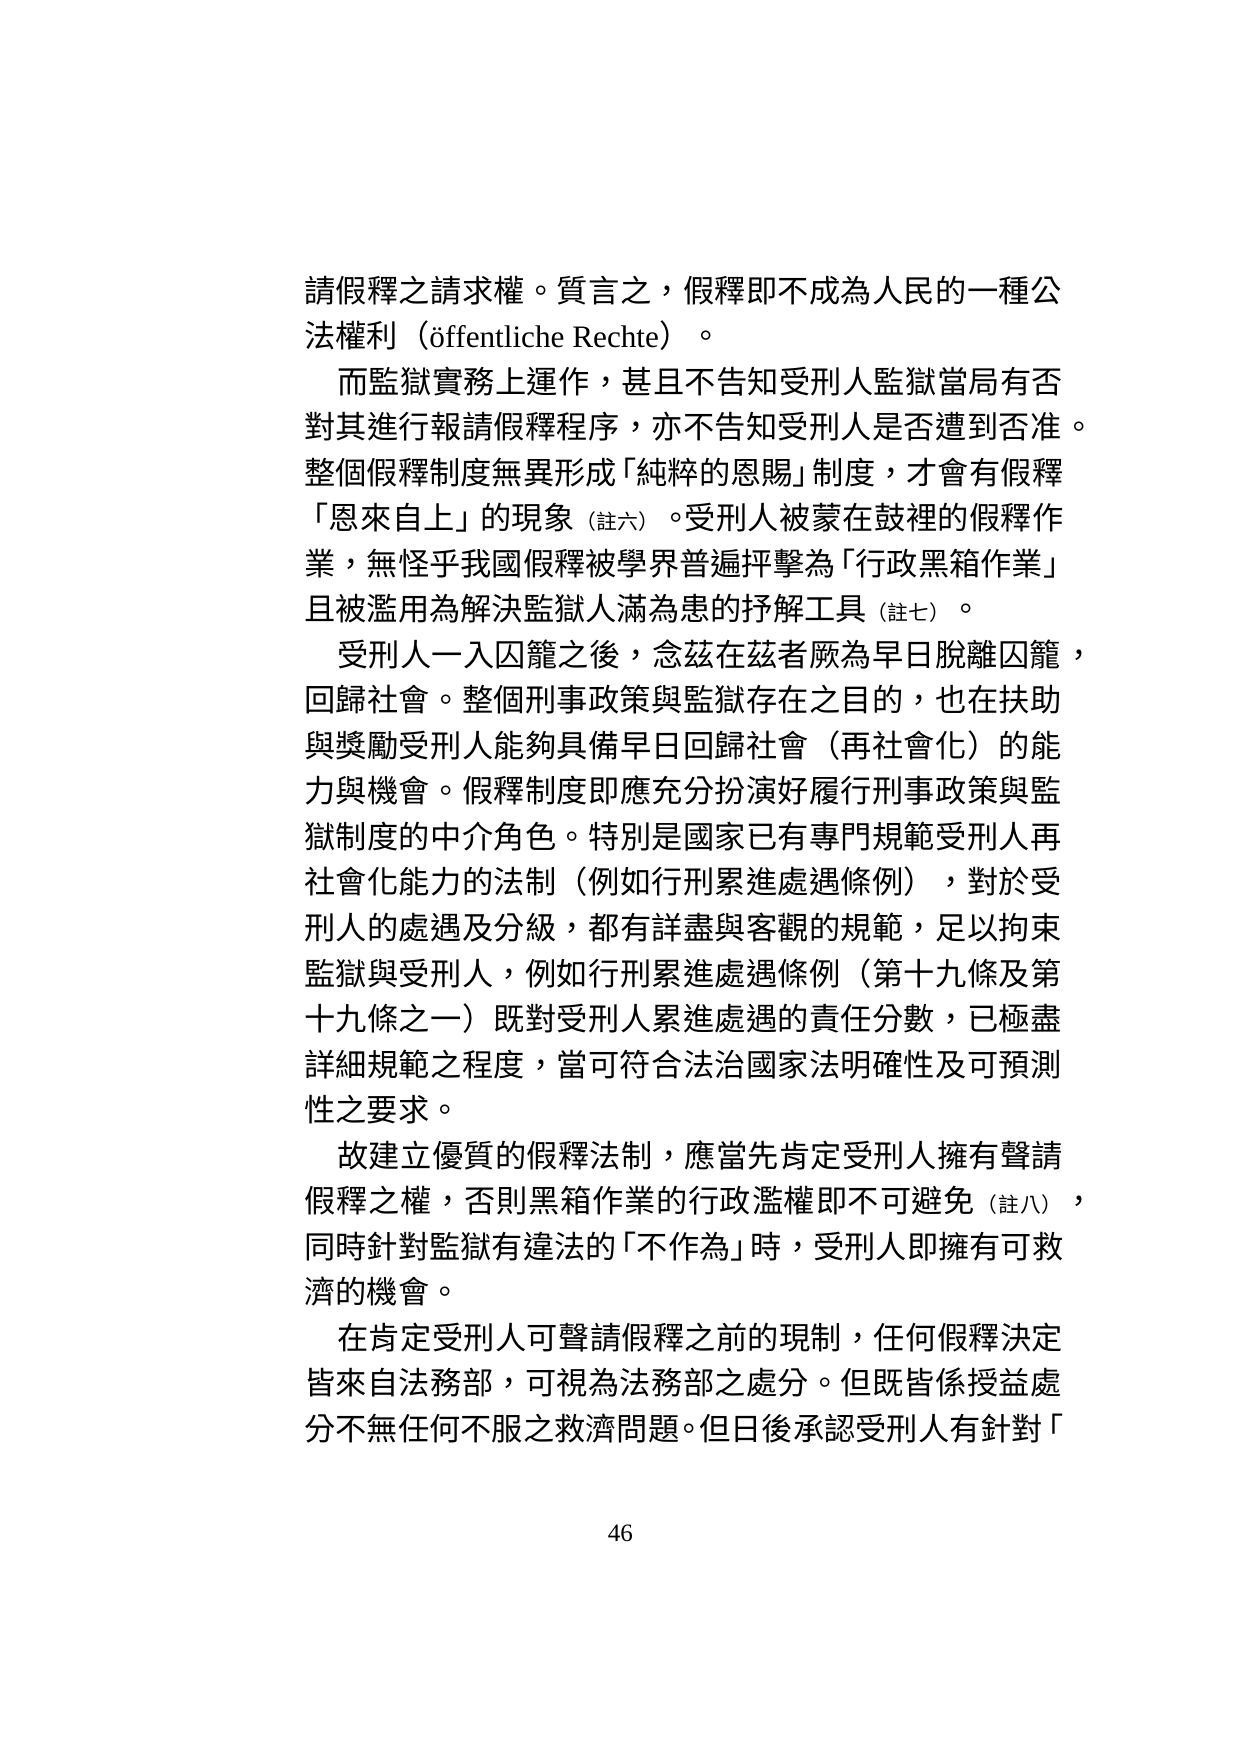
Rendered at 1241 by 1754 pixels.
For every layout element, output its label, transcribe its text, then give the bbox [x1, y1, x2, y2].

text 而監獄實務上運作，甚且不告知受刑人監獄當局有否對其進行報請假釋程序，亦不告知受刑人是否遭到否准。整個假釋制度無異形成「純粹的恩賜」制度，才會有假釋「恩來自上」的現象（註六）。受刑人被蒙在鼓裡的假釋作業，無怪乎我國假釋被學界普遍抨擊為「行政黑箱作業」，且被濫用為解決監獄人滿為患的抒解工具（註七）。 [304, 357, 1063, 630]
text 請假釋之請求權。質言之，假釋即不成為人民的一種公法權利（öffentliche Rechte）。 [304, 266, 1063, 357]
text 受刑人一入囚籠之後，念茲在茲者厥為早日脫離囚籠，回歸社會。整個刑事政策與監獄存在之目的，也在扶助與獎勵受刑人能夠具備早日回歸社會（再社會化）的能力與機會。假釋制度即應充分扮演好履行刑事政策與監獄制度的中介角色。特別是國家已有專門規範受刑人再社會化能力的法制（例如行刑累進處遇條例），對於受刑人的處遇及分級，都有詳盡與客觀的規範，足以拘束監獄與受刑人，例如行刑累進處遇條例（第十九條及第十九條之一）既對受刑人累進處遇的責任分數，已極盡詳細規範之程度，當可符合法治國家法明確性及可預測性之要求。 [304, 630, 1063, 1131]
text 在肯定受刑人可聲請假釋之前的現制，任何假釋決定皆來自法務部，可視為法務部之處分。但既皆係授益處分不無任何不服之救濟問題。但日後承認受刑人有針對「不作為」提起課予義務之訴，或對否准假釋不服，如果認為假釋處分應基於監獄累進處遇審查委員會的實質判斷，而法務部僅能為書面的審理，故有效救濟的重點應置於監獄的「自我審查」為主，即應許可受刑人提出異議，如不服異議決定，得再向法務部提起訴願及向行政法院提出訴訟救濟為輔。此將假釋處分之權，下放給監獄，形成監獄行政處分，使得假釋決定的救濟，更能名實相符（註九）。 [304, 1313, 1063, 1449]
text 故建立優質的假釋法制，應當先肯定受刑人擁有聲請假釋之權，否則黑箱作業的行政濫權即不可避免（註八），同時針對監獄有違法的「不作為」時，受刑人即擁有可救濟的機會。 [304, 1131, 1063, 1313]
